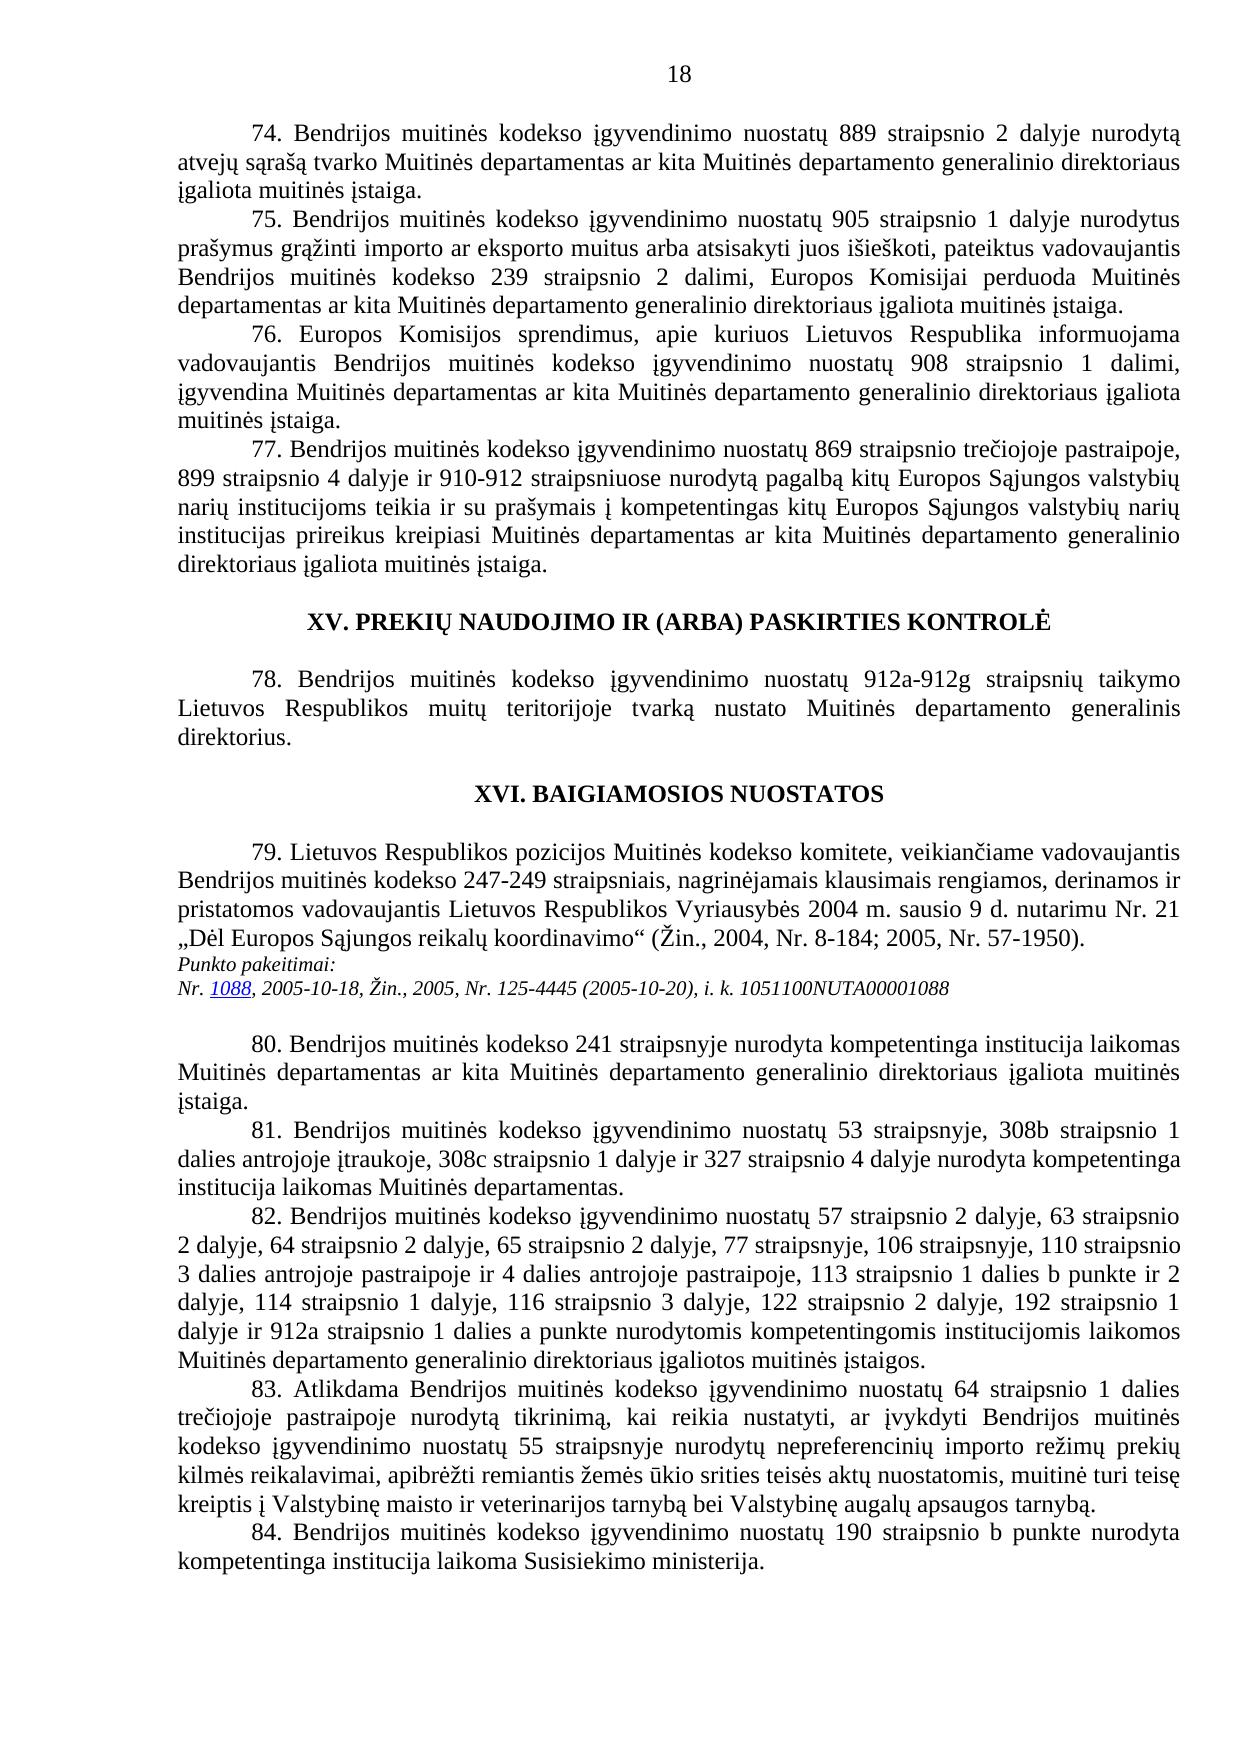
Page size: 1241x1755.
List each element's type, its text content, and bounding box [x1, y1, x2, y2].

text 82. Bendrijos muitinės kodekso įgyvendinimo nuostatų 57 straipsnio 2 dalyje, 63 straipsnio 2 dalyje, 64 straipsnio 2 dalyje, 65 straipsnio 2 dalyje, 77 straipsnyje, 106 straipsnyje, 110 straipsnio 3 dalies antrojoje pastraipoje ir 4 dalies antrojoje pastraipoje, 113 straipsnio 1 dalies b punkte ir 2 dalyje, 114 straipsnio 1 dalyje, 116 straipsnio 3 dalyje, 122 straipsnio 2 dalyje, 192 straipsnio 1 dalyje ir 912a straipsnio 1 dalies a punkte nurodytomis kompetentingomis institucijomis laikomos Muitinės departamento generalinio direktoriaus įgaliotos muitinės įstaigos. [177, 1201, 1181, 1374]
text XV. PREKIŲ NAUDOJIMO IR (ARBA) PASKIRTIES KONTROLĖ [177, 607, 1181, 636]
text Nr. 1088, 2005-10-18, Žin., 2005, Nr. 125-4445 (2005-10-20), i. k. 1051100NUTA00001088 [177, 976, 1181, 1000]
text 78. Bendrijos muitinės kodekso įgyvendinimo nuostatų 912a-912g straipsnių taikymo Lietuvos Respublikos muitų teritorijoje tvarką nustato Muitinės departamento generalinis direktorius. [177, 664, 1181, 751]
text 81. Bendrijos muitinės kodekso įgyvendinimo nuostatų 53 straipsnyje, 308b straipsnio 1 dalies antrojoje įtraukoje, 308c straipsnio 1 dalyje ir 327 straipsnio 4 dalyje nurodyta kompetentinga institucija laikomas Muitinės departamentas. [177, 1115, 1181, 1201]
text 75. Bendrijos muitinės kodekso įgyvendinimo nuostatų 905 straipsnio 1 dalyje nurodytus prašymus grąžinti importo ar eksporto muitus arba atsisakyti juos išieškoti, pateiktus vadovaujantis Bendrijos muitinės kodekso 239 straipsnio 2 dalimi, Europos Komisijai perduoda Muitinės departamentas ar kita Muitinės departamento generalinio direktoriaus įgaliota muitinės įstaiga. [177, 204, 1181, 319]
text 83. Atlikdama Bendrijos muitinės kodekso įgyvendinimo nuostatų 64 straipsnio 1 dalies trečiojoje pastraipoje nurodytą tikrinimą, kai reikia nustatyti, ar įvykdyti Bendrijos muitinės kodekso įgyvendinimo nuostatų 55 straipsnyje nurodytų nepreferencinių importo režimų prekių kilmės reikalavimai, apibrėžti remiantis žemės ūkio srities teisės aktų nuostatomis, muitinė turi teisę kreiptis į Valstybinę maisto ir veterinarijos tarnybą bei Valstybinę augalų apsaugos tarnybą. [177, 1374, 1181, 1517]
text Punkto pakeitimai: [177, 952, 1181, 976]
text 74. Bendrijos muitinės kodekso įgyvendinimo nuostatų 889 straipsnio 2 dalyje nurodytą atvejų sąrašą tvarko Muitinės departamentas ar kita Muitinės departamento generalinio direktoriaus įgaliota muitinės įstaiga. [177, 118, 1181, 204]
text 79. Lietuvos Respublikos pozicijos Muitinės kodekso komitete, veikiančiame vadovaujantis Bendrijos muitinės kodekso 247-249 straipsniais, nagrinėjamais klausimais rengiamos, derinamos ir pristatomos vadovaujantis Lietuvos Respublikos Vyriausybės 2004 m. sausio 9 d. nutarimu Nr. 21 „Dėl Europos Sąjungos reikalų koordinavimo“ (Žin., 2004, Nr. 8-184; 2005, Nr. 57-1950). [177, 837, 1181, 952]
text 80. Bendrijos muitinės kodekso 241 straipsnyje nurodyta kompetentinga institucija laikomas Muitinės departamentas ar kita Muitinės departamento generalinio direktoriaus įgaliota muitinės įstaiga. [177, 1029, 1181, 1115]
text 76. Europos Komisijos sprendimus, apie kuriuos Lietuvos Respublika informuojama vadovaujantis Bendrijos muitinės kodekso įgyvendinimo nuostatų 908 straipsnio 1 dalimi, įgyvendina Muitinės departamentas ar kita Muitinės departamento generalinio direktoriaus įgaliota muitinės įstaiga. [177, 319, 1181, 434]
text 77. Bendrijos muitinės kodekso įgyvendinimo nuostatų 869 straipsnio trečiojoje pastraipoje, 899 straipsnio 4 dalyje ir 910-912 straipsniuose nurodytą pagalbą kitų Europos Sąjungos valstybių narių institucijoms teikia ir su prašymais į kompetentingas kitų Europos Sąjungos valstybių narių institucijas prireikus kreipiasi Muitinės departamentas ar kita Muitinės departamento generalinio direktoriaus įgaliota muitinės įstaiga. [177, 434, 1181, 578]
text 84. Bendrijos muitinės kodekso įgyvendinimo nuostatų 190 straipsnio b punkte nurodyta kompetentinga institucija laikoma Susisiekimo ministerija. [177, 1517, 1181, 1575]
text XVI. BAIGIAMOSIOS NUOSTATOS [177, 779, 1181, 808]
